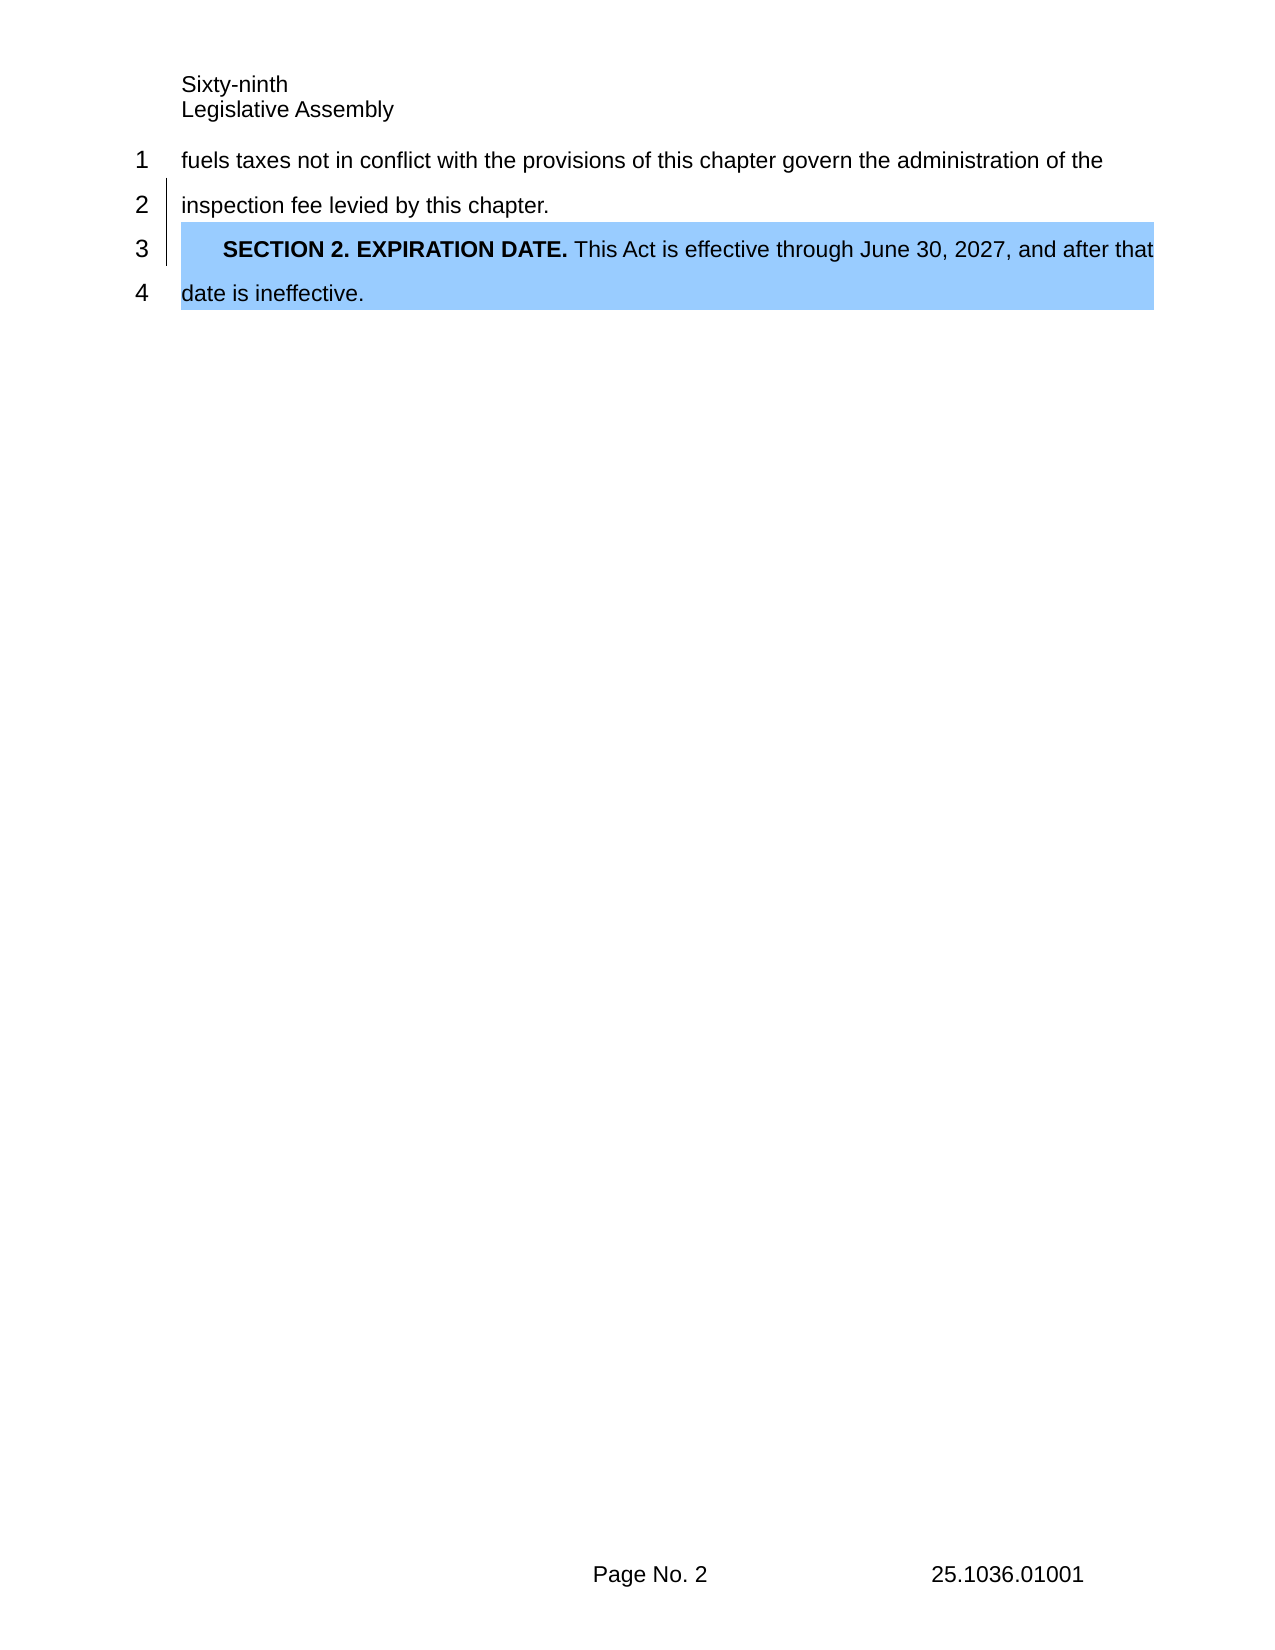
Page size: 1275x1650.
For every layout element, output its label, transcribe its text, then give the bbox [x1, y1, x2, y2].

text fuels taxes not in conflict with the provisions of this chapter govern the administration of the inspection fee levied by this chapter. [181, 133, 1154, 222]
text SECTION 2. EXPIRATION DATE. This Act is effective through June 30, 2027, and after that date is ineffective. [181, 222, 1154, 310]
